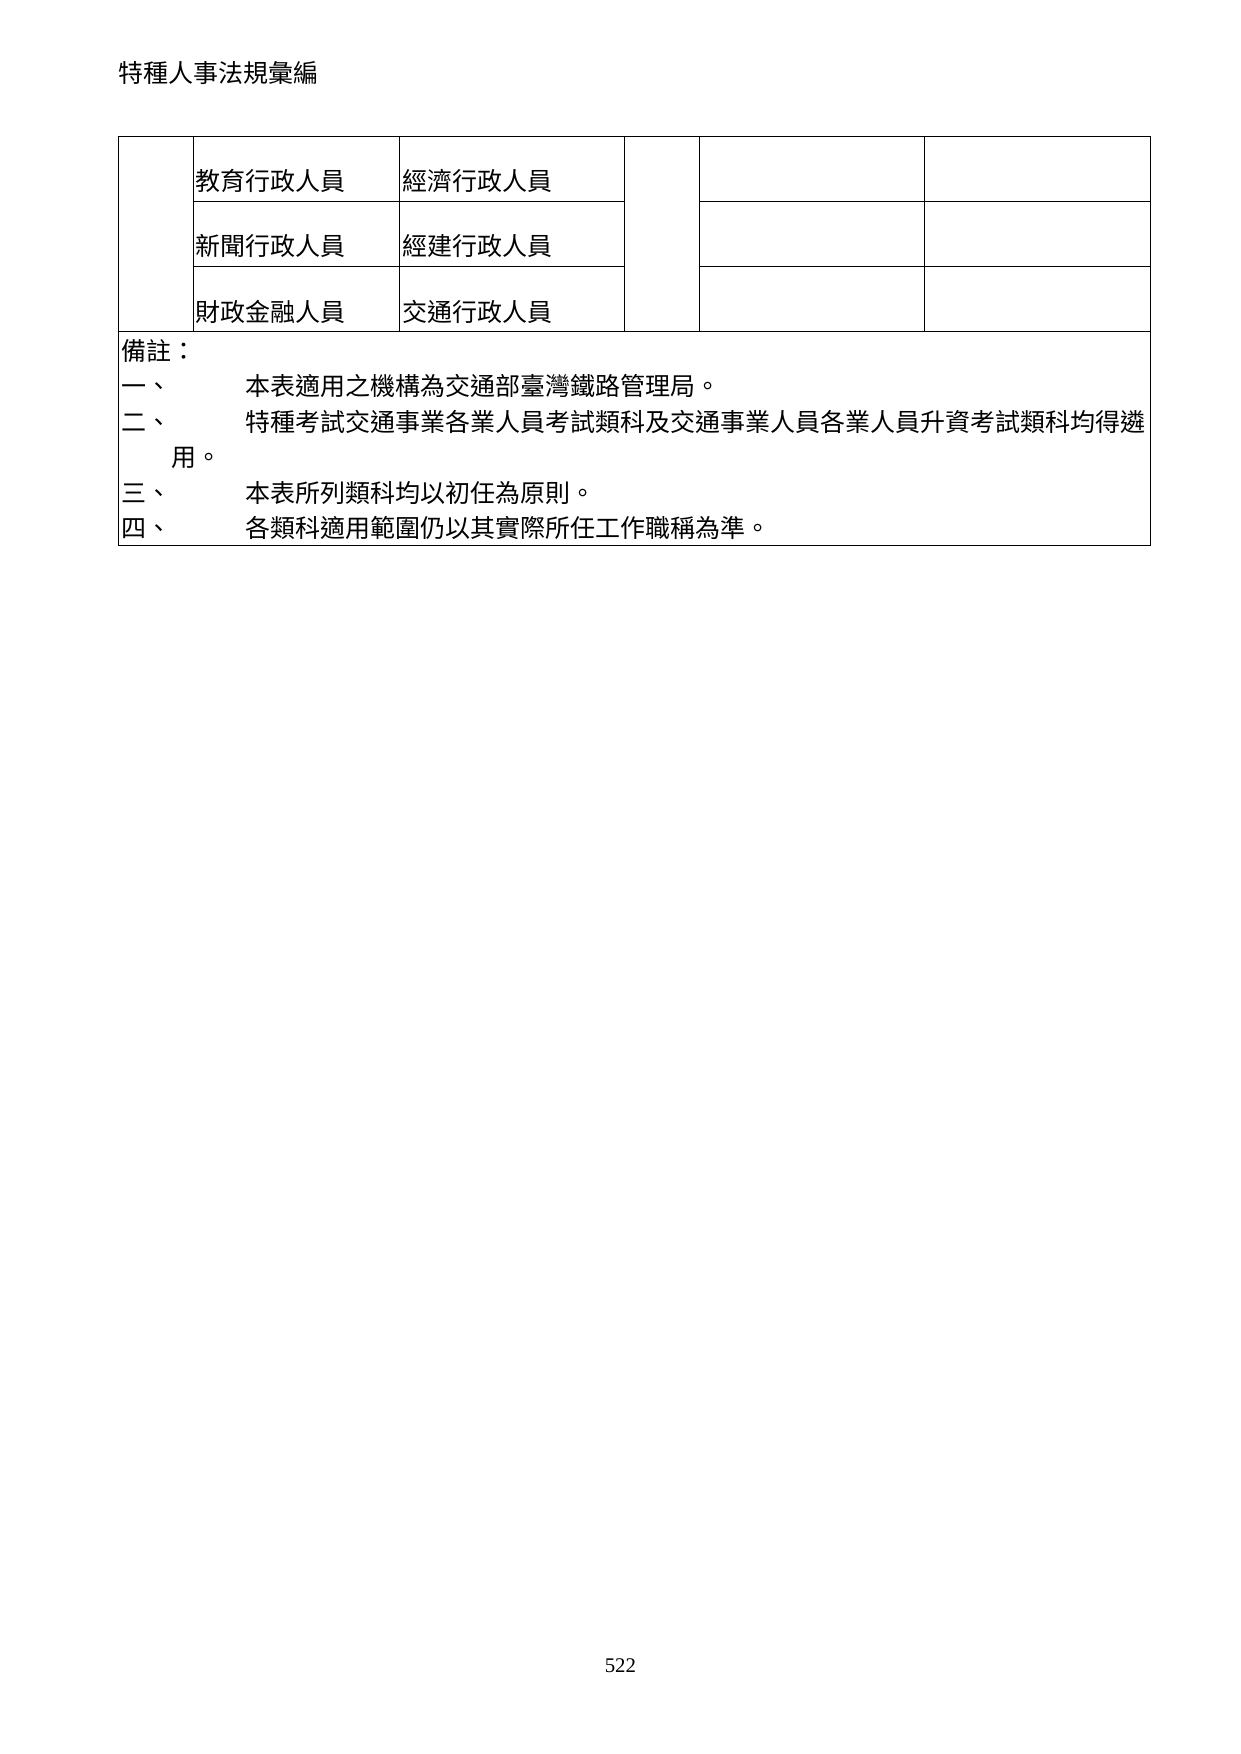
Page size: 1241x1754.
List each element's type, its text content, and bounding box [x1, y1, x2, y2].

table_cell [925, 202, 1150, 266]
table_cell [700, 202, 924, 266]
table_cell 財政金融人員 [194, 267, 399, 331]
table_cell 教育行政人員 [194, 137, 399, 201]
table_cell [700, 267, 924, 331]
table_cell 新聞行政人員 [194, 202, 399, 266]
table_cell 經建行政人員 [400, 202, 624, 266]
table_cell [625, 137, 699, 331]
table_cell 交通行政人員 [400, 267, 624, 331]
table_cell 經濟行政人員 [400, 137, 624, 201]
table_cell [119, 137, 193, 331]
table_cell [700, 137, 924, 201]
table_cell [925, 267, 1150, 331]
table_cell 備註： 本表適用之機構為交通部臺灣鐵路管理局。 特種考試交通事業各業人員考試類科及交通事業人員各業人員升資考試類科均得遴用。 本表所列類科均以初任為原則。 各類科適用範圍仍以其實際所任工作職稱為準。 [119, 332, 1150, 544]
table_cell [925, 137, 1150, 201]
